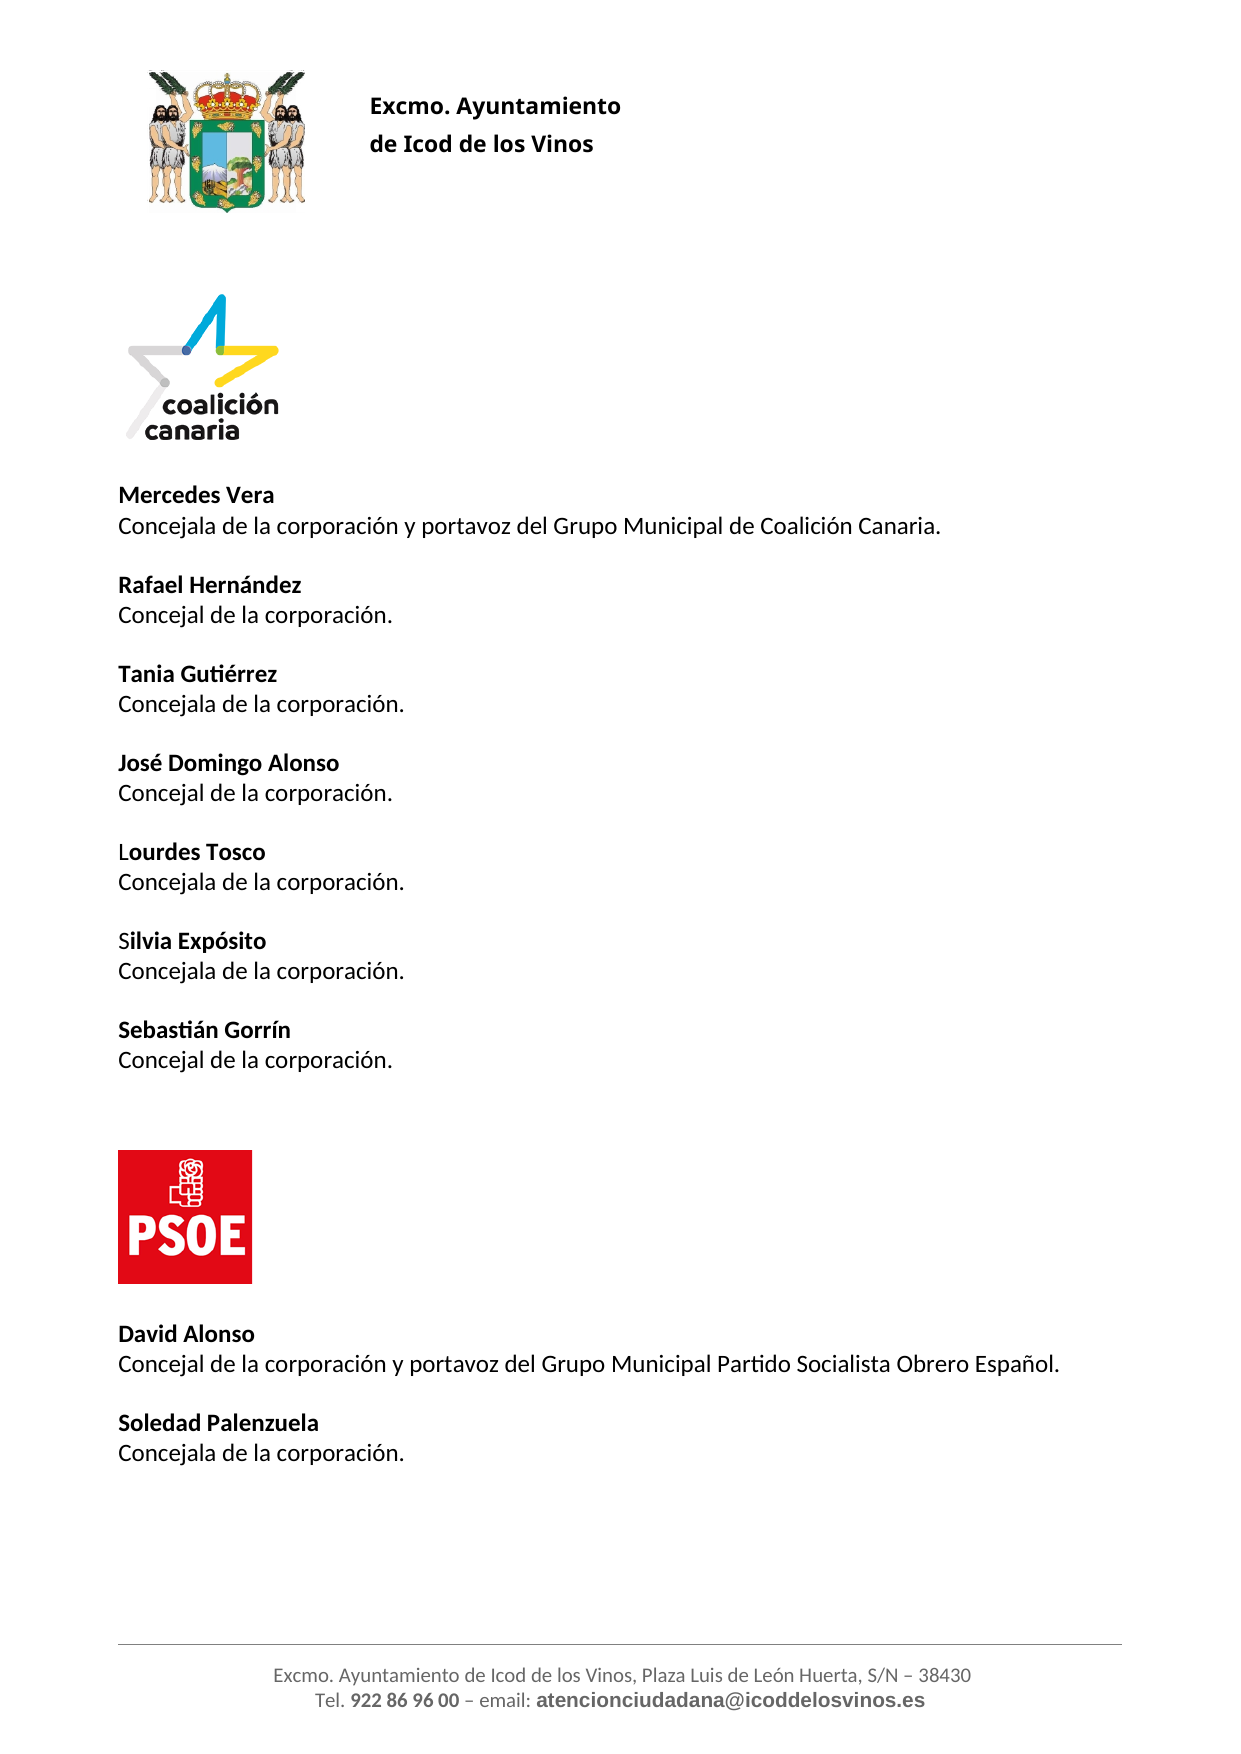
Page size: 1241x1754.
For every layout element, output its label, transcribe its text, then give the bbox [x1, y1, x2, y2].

text Lourdes Tosco [118, 836, 1122, 866]
picture [118, 1150, 253, 1284]
text Concejal de la corporación. [118, 1044, 1122, 1075]
text Concejala de la corporación. [118, 1437, 1122, 1468]
text Tania Gutiérrez [118, 658, 1122, 688]
text Soledad Palenzuela [118, 1407, 1122, 1437]
text Concejal de la corporación y portavoz del Grupo Municipal Partido Socialista Obrero Español. [118, 1348, 1122, 1379]
text David Alonso [118, 1318, 1122, 1348]
text José Domingo Alonso [118, 747, 1122, 777]
text Concejala de la corporación y portavoz del Grupo Municipal de Coalición Canaria. [118, 510, 1122, 541]
text Mercedes Vera [118, 480, 1122, 510]
text Concejala de la corporación. [118, 956, 1122, 986]
text Sebastián Gorrín [118, 1014, 1122, 1044]
text Rafael Hernández [118, 569, 1122, 599]
text Silvia Expósito [118, 925, 1122, 956]
text Concejal de la corporación. [118, 599, 1122, 630]
text Concejala de la corporación. [118, 688, 1122, 719]
text Concejal de la corporación. [118, 777, 1122, 808]
picture [118, 271, 287, 462]
picture [149, 72, 305, 213]
text Concejala de la corporación. [118, 866, 1122, 897]
